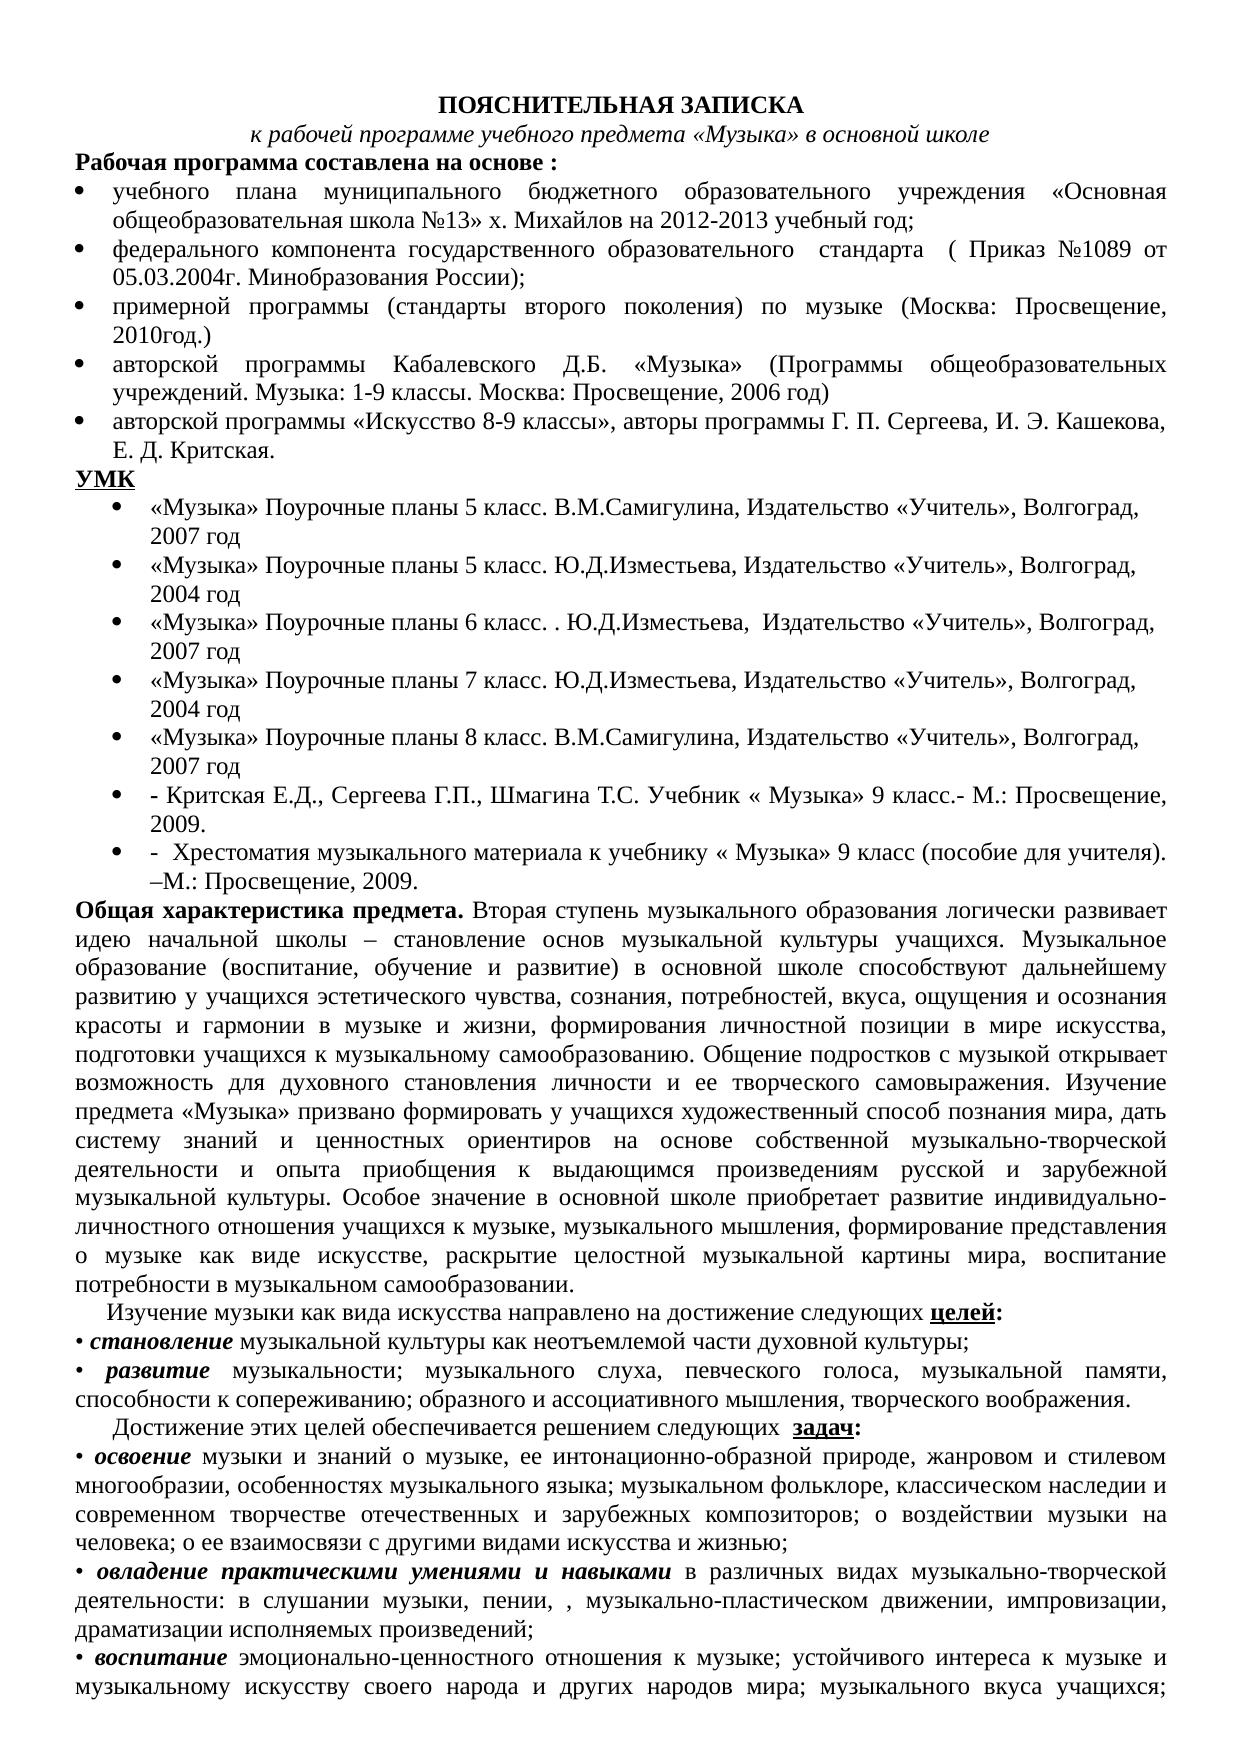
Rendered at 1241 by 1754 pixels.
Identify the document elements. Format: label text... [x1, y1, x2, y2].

text к рабочей программе учебного предмета «Музыка» в основной школе [75, 119, 1167, 147]
text • развитие музыкальности; музыкального слуха, певческого голоса, музыкальной памяти, способности к сопереживанию; образного и ассоциативного мышления, творческого воображения. [75, 1355, 1167, 1412]
list примерной программы (стандарты второго поколения) по музыке (Москва: Просвещение, 2010год.) [75, 291, 1167, 349]
text Достижение этих целей обеспечивается решением следующих задач: [75, 1412, 1167, 1441]
text Рабочая программа составлена на основе : [75, 147, 1167, 176]
text • освоение музыки и знаний о музыке, ее интонационно-образной природе, жанровом и стилевом многообразии, особенностях музыкального языка; музыкальном фольклоре, классическом наследии и современном творчестве отечественных и зарубежных композиторов; о воздействии музыки на человека; о ее взаимосвязи с другими видами искусства и жизнью; [75, 1441, 1167, 1556]
list федерального компонента государственного образовательного стандарта ( Приказ №1089 от 05.03.2004г. Минобразования России); [75, 234, 1167, 291]
text Изучение музыки как вида искусства направлено на достижение следующих целей: [75, 1297, 1167, 1326]
text • овладение практическими умениями и навыками в различных видах музыкально-творческой деятельности: в слушании музыки, пении, , музыкально-пластическом движении, импровизации, драматизации исполняемых произведений; [75, 1556, 1167, 1642]
list учебного плана муниципального бюджетного образовательного учреждения «Основная общеобразовательная школа №13» х. Михайлов на 2012-2013 учебный год; [75, 176, 1167, 234]
list «Музыка» Поурочные планы 7 класс. Ю.Д.Изместьева, Издательство «Учитель», Волгоград, 2004 год [112, 665, 1167, 722]
text ПОЯСНИТЕЛЬНАЯ ЗАПИСКА [75, 90, 1167, 119]
text • воспитание эмоционально-ценностного отношения к музыке; устойчивого интереса к музыке и музыкальному искусству своего народа и других народов мира; музыкального вкуса учащихся; [75, 1642, 1167, 1700]
list авторской программы «Искусство 8-9 классы», авторы программы Г. П. Сергеева, И. Э. Кашекова, Е. Д. Критская. [75, 406, 1167, 464]
text УМК [75, 464, 1167, 492]
list - Хрестоматия музыкального материала к учебнику « Музыка» 9 класс (пособие для учителя). –М.: Просвещение, 2009. [112, 837, 1167, 895]
list «Музыка» Поурочные планы 6 класс. . Ю.Д.Изместьева, Издательство «Учитель», Волгоград, 2007 год [112, 607, 1167, 665]
list «Музыка» Поурочные планы 5 класс. Ю.Д.Изместьева, Издательство «Учитель», Волгоград, 2004 год [112, 550, 1167, 607]
text • становление музыкальной культуры как неотъемлемой части духовной культуры; [75, 1326, 1167, 1355]
text Общая характеристика предмета. Вторая ступень музыкального образования логически развивает идею начальной школы – становление основ музыкальной культуры учащихся. Музыкальное образование (воспитание, обучение и развитие) в основной школе способствуют дальнейшему развитию у учащихся эстетического чувства, сознания, потребностей, вкуса, ощущения и осознания красоты и гармонии в музыке и жизни, формирования личностной позиции в мире искусства, подготовки учащихся к музыкальному самообразованию. Общение подростков с музыкой открывает возможность для духовного становления личности и ее творческого самовыражения. Изучение предмета «Музыка» призвано формировать у учащихся художественный способ познания мира, дать систему знаний и ценностных ориентиров на основе собственной музыкально-творческой деятельности и опыта приобщения к выдающимся произведениям русской и зарубежной музыкальной культуры. Особое значение в основной школе приобретает развитие индивидуально-личностного отношения учащихся к музыке, музыкального мышления, формирование представления о музыке как виде искусстве, раскрытие целостной музыкальной картины мира, воспитание потребности в музыкальном самообразовании. [75, 895, 1167, 1297]
list авторской программы Кабалевского Д.Б. «Музыка» (Программы общеобразовательных учреждений. Музыка: 1-9 классы. Москва: Просвещение, 2006 год) [75, 349, 1167, 406]
list «Музыка» Поурочные планы 8 класс. В.М.Самигулина, Издательство «Учитель», Волгоград, 2007 год [112, 722, 1167, 780]
list - Критская Е.Д., Сергеева Г.П., Шмагина Т.С. Учебник « Музыка» 9 класс.- М.: Просвещение, 2009. [112, 780, 1167, 837]
list «Музыка» Поурочные планы 5 класс. В.М.Самигулина, Издательство «Учитель», Волгоград, 2007 год [112, 492, 1167, 550]
